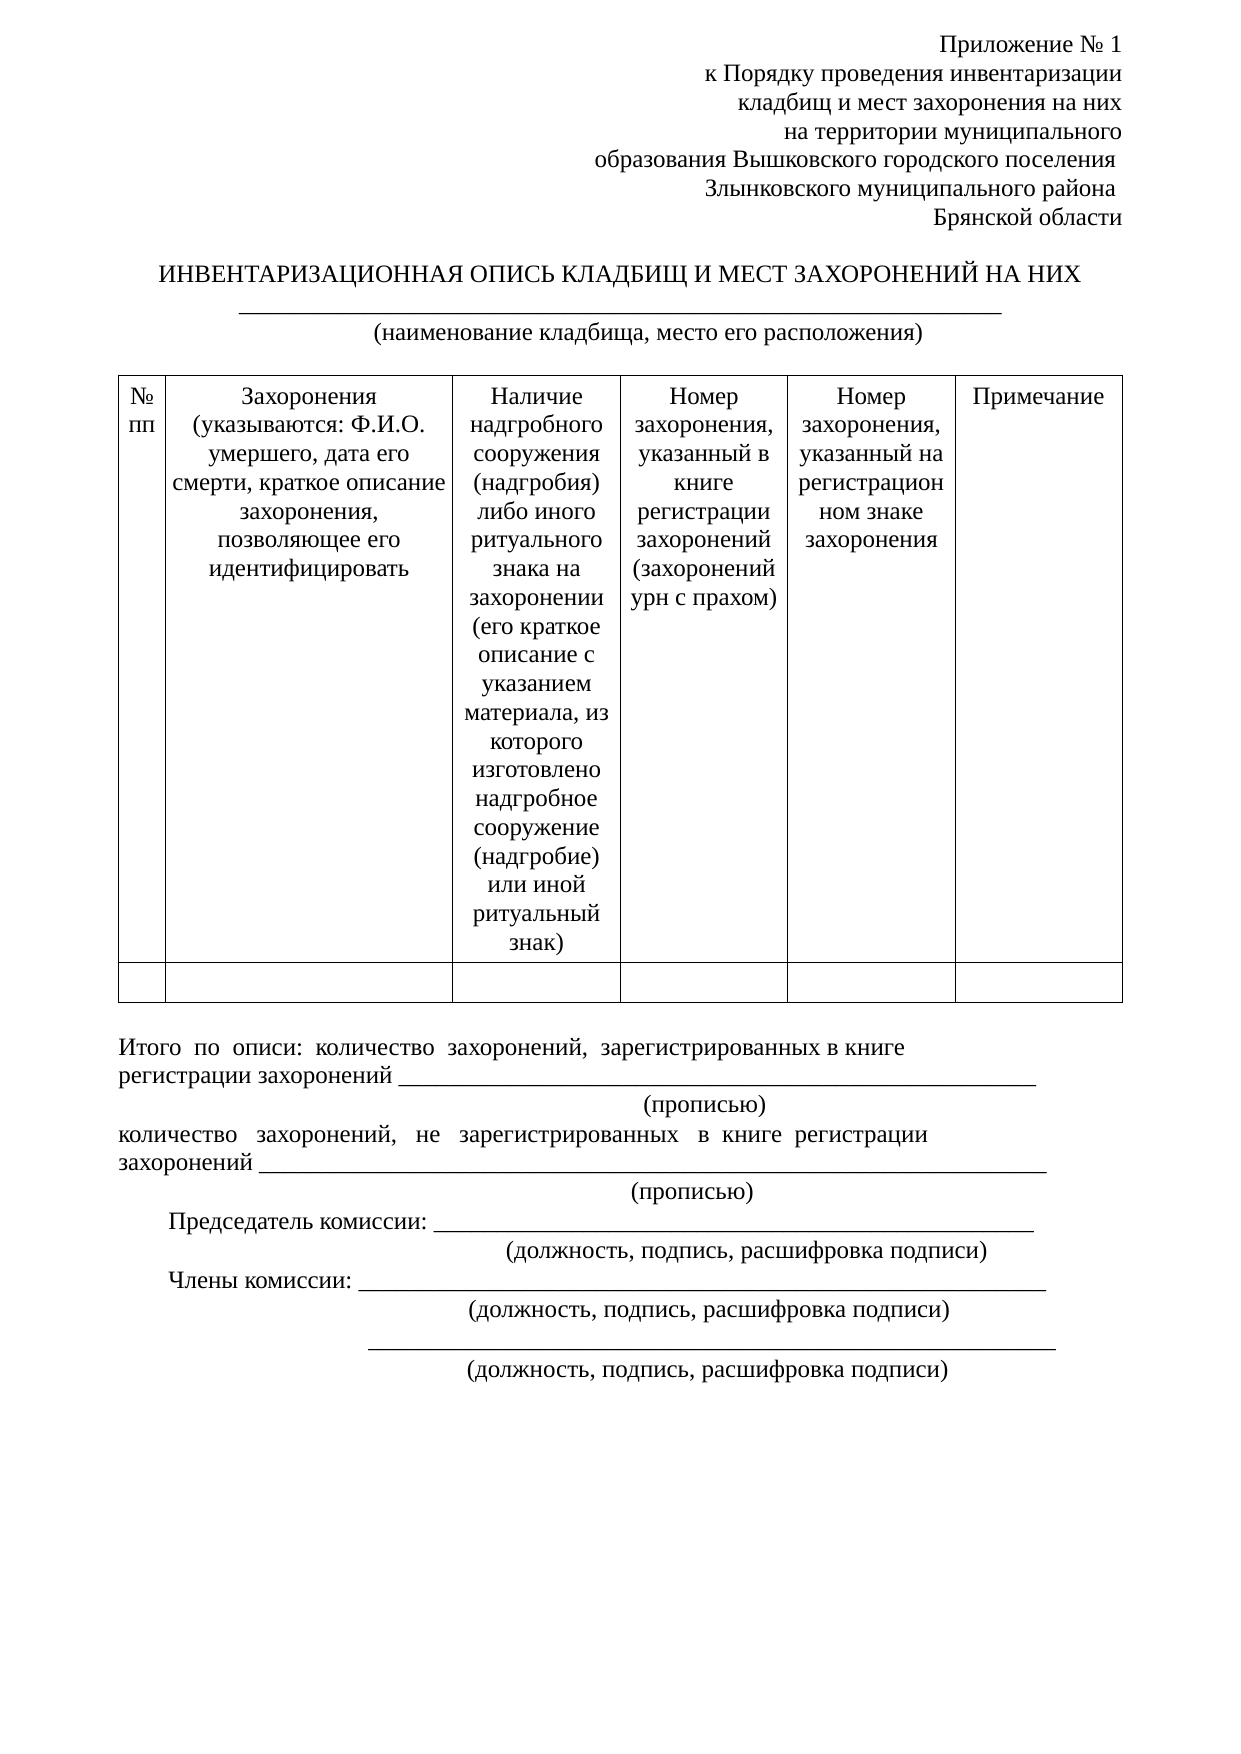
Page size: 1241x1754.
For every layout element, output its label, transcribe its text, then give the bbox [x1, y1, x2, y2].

text кладбищ и мест захоронения на них [118, 87, 1122, 116]
table_cell [788, 963, 955, 1002]
table_cell [119, 963, 165, 1002]
text _______________________________________________________ [118, 1324, 1122, 1354]
table_header Номер захоронения, указанный в книге регистрации захоронений (захоронений урн с прахом) [621, 376, 787, 962]
text регистрации захоронений ___________________________________________________ [118, 1060, 1122, 1089]
table_cell [453, 963, 620, 1002]
text к Порядку проведения инвентаризации [118, 58, 1122, 87]
table_cell [621, 963, 787, 1002]
text образования Вышковского городского поселения [118, 144, 1122, 173]
text Председатель комиссии: ________________________________________________ [118, 1206, 1122, 1235]
text количество захоронений, не зарегистрированных в книге регистрации [118, 1119, 1122, 1147]
table_header Примечание [956, 376, 1122, 962]
table_header Наличие надгробного сооружения (надгробия) либо иного ритуального знака на захоронении (его краткое описание с указанием материала, из которого изготовлено надгробное сооружение (надгробие) или иной ритуальный знак) [453, 376, 620, 962]
table_header Номер захоронения, указанный на регистрационном знаке захоронения [788, 376, 955, 962]
text (прописью) [118, 1176, 1122, 1206]
text Брянской области [118, 202, 1122, 231]
text на территории муниципального [118, 116, 1122, 144]
table_header Захоронения (указываются: Ф.И.О. умершего, дата его смерти, краткое описание захоронения, позволяющее его идентифицировать [166, 376, 452, 962]
text захоронений _______________________________________________________________ [118, 1147, 1122, 1176]
table_cell [166, 963, 452, 1002]
text (наименование кладбища, место его расположения) [118, 317, 1122, 346]
text ИНВЕНТАРИЗАЦИОННАЯ ОПИСЬ КЛАДБИЩ И МЕСТ ЗАХОРОНЕНИЙ НА НИХ [118, 259, 1122, 288]
table_cell [956, 963, 1122, 1002]
text (должность, подпись, расшифровка подписи) [118, 1354, 1122, 1382]
text (должность, подпись, расшифровка подписи) [118, 1294, 1122, 1324]
text Члены комиссии: _______________________________________________________ [118, 1265, 1122, 1294]
text (должность, подпись, расшифровка подписи) [118, 1235, 1122, 1265]
text Злынковского муниципального района [118, 173, 1122, 202]
text (прописью) [118, 1089, 1122, 1119]
text Приложение № 1 [118, 29, 1122, 58]
table_header № пп [119, 376, 165, 962]
text Итого по описи: количество захоронений, зарегистрированных в книге [118, 1032, 1122, 1060]
text _____________________________________________________________ [118, 288, 1122, 317]
